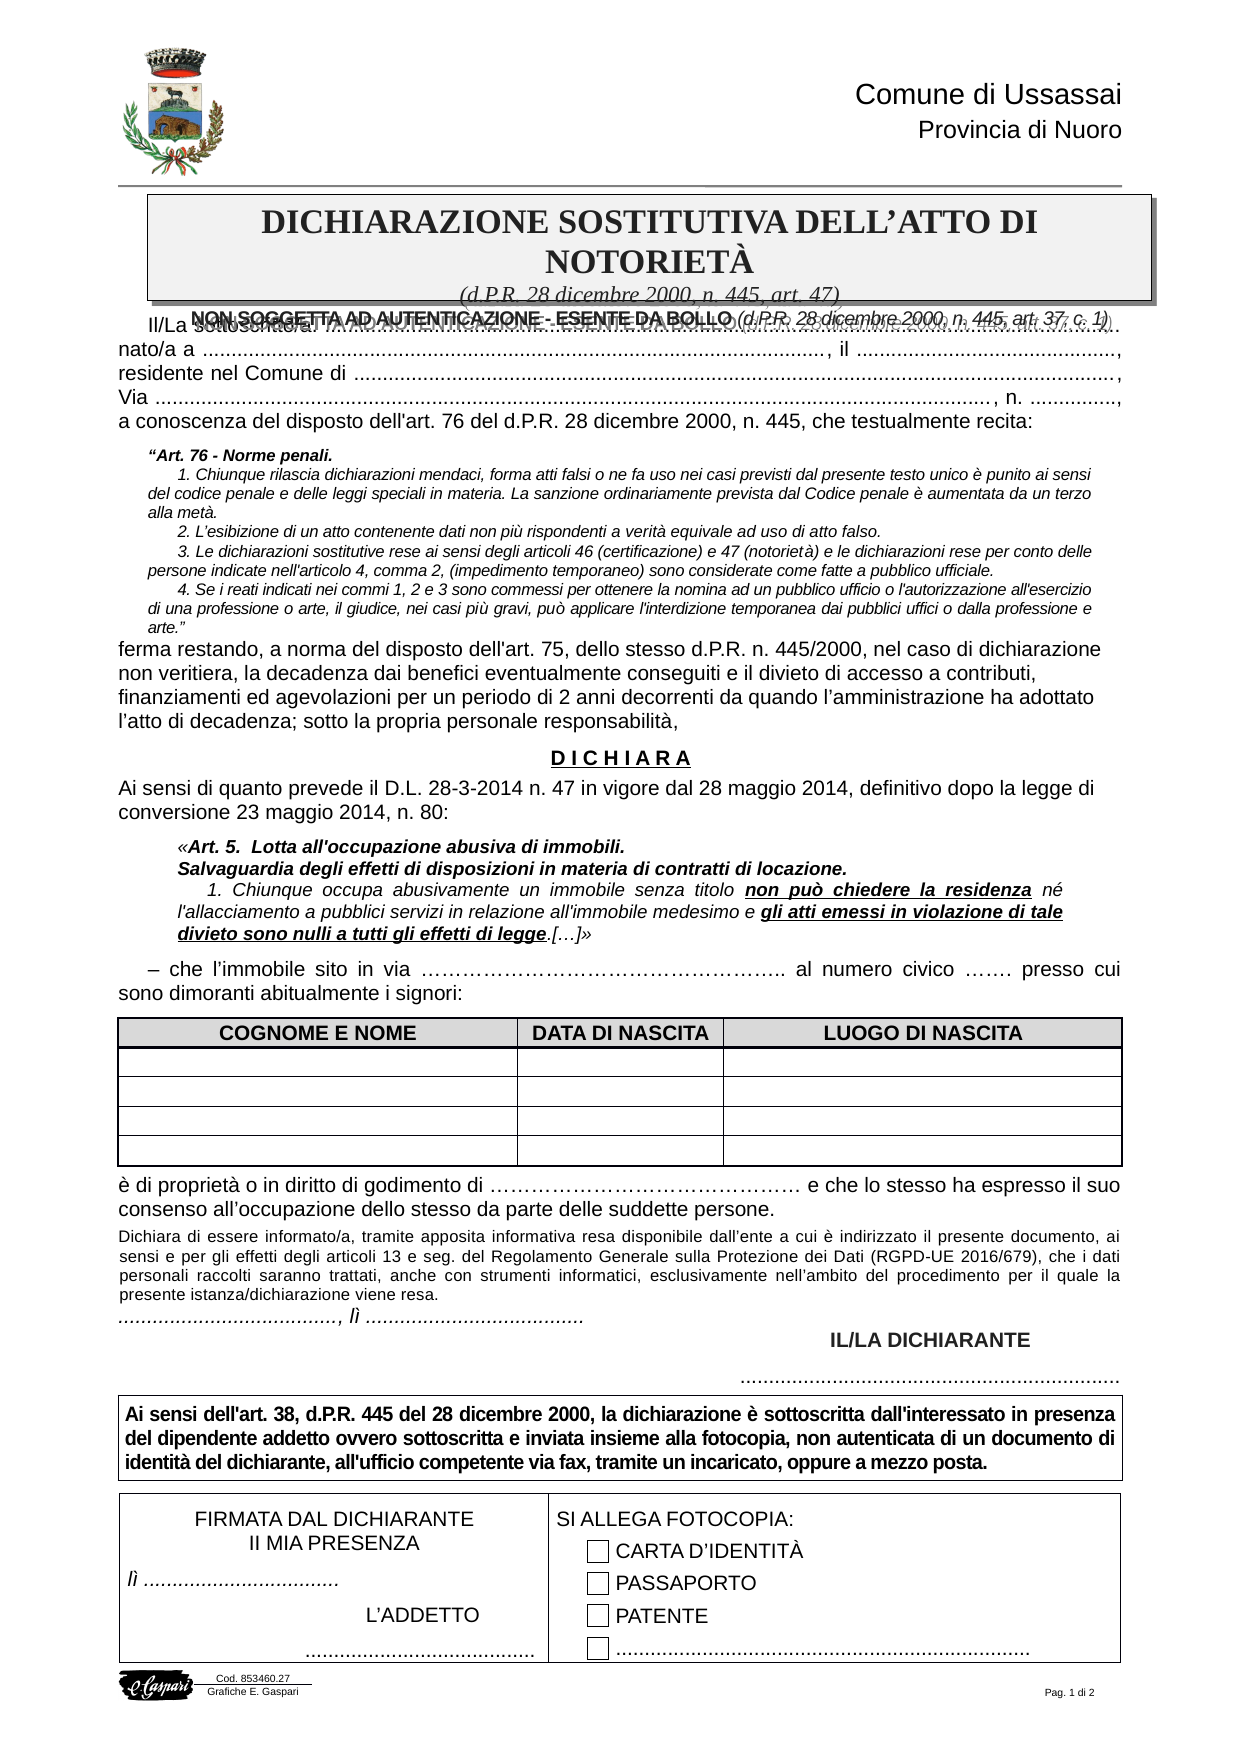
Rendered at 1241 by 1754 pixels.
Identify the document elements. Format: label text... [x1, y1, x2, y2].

table_cell [518, 1049, 723, 1076]
text Dichiara di essere informato/a, tramite apposita informativa resa disponibile dall’ente a cui è indirizzato il presente documento, ai sensi e per gli effetti degli articoli 13 e seg. del Regolamento Generale sulla Protezione dei Dati (RGPD-UE 2016/679), che i dati personali raccolti saranno trattati, anche con strumenti informatici, esclusivamente nell’ambito del procedimento per il quale la presente istanza/dichiarazione viene resa. [118, 1227, 1122, 1304]
table_cell [119, 1107, 517, 1135]
text – che l’immobile sito in via …………………………………………….. al numero civico ……. presso cui sono dimoranti abitualmente i signori: [118, 956, 1122, 1004]
picture [122, 46, 224, 178]
table_header DATA DI NASCITA [518, 1019, 723, 1046]
text «Art. 5. Lotta all'occupazione abusiva di immobili. [177, 836, 1063, 858]
table_header SI ALLEGA FOTOCOPIA: CARTA D’IDENTITÀ PASSAPORTO PATENTE ........................................................................ [549, 1494, 1120, 1662]
text ......................................, lì ...................................... [118, 1304, 1122, 1328]
text ferma restando, a norma del disposto dell'art. 75, dello stesso d.P.R. n. 445/2000, nel caso di dichiarazione non veritiera, la decadenza dai benefici eventualmente conseguiti e il divieto di accesso a contributi, finanziamenti ed agevolazioni per un periodo di 2 anni decorrenti da quando l’amministrazione ha adottato l’atto di decadenza; sotto la propria personale responsabilità, [118, 637, 1122, 733]
table_header FIRMATA DAL DICHIARANTE II MIA PRESENZA lì .................................. L’ADDETTO ........................................ [120, 1494, 548, 1662]
table_cell [724, 1136, 1121, 1165]
table_header Ai sensi dell'art. 38, d.P.R. 445 del 28 dicembre 2000, la dichiarazione è sottoscritta dall'interessato in presenza del dipendente addetto ovvero sottoscritta e inviata insieme alla fotocopia, non autenticata di un documento di identità del dichiarante, all'ufficio competente via fax, tramite un incaricato, oppure a mezzo posta. [119, 1396, 1122, 1480]
text 3. Le dichiarazioni sostitutive rese ai sensi degli articoli 46 (certificazione) e 47 (notorietà) e le dichiarazioni rese per conto delle persone indicate nell'articolo 4, comma 2, (impedimento temporaneo) sono considerate come fatte a pubblico ufficiale. [148, 541, 1093, 580]
table_cell [518, 1107, 723, 1135]
table_cell [119, 1136, 517, 1165]
list 1. Chiunque occupa abusivamente un immobile senza titolo non può chiedere la residenza né l'allacciamento a pubblici servizi in relazione all'immobile medesimo e gli atti emessi in violazione di tale divieto sono nulli a tutti gli effetti di legge.[…]» [177, 879, 1063, 944]
text Salvaguardia degli effetti di disposizioni in materia di contratti di locazione. [177, 858, 1063, 879]
text Il/La sottoscritto/a. .......................................................................................................................................... nato/a a ............................................................................................................, il ............................................., residente nel Comune di ...................................................................................................................................., Via ................................................................................................................................................., n. ..............., a conoscenza del disposto dell'art. 76 del d.P.R. 28 dicembre 2000, n. 445, che testualmente recita: [118, 313, 1122, 433]
text .................................................................. [738, 1364, 1122, 1388]
table_cell [724, 1049, 1121, 1076]
text Ai sensi di quanto prevede il D.L. 28-3-2014 n. 47 in vigore dal 28 maggio 2014, definitivo dopo la legge di conversione 23 maggio 2014, n. 80: [118, 776, 1122, 824]
table_cell [518, 1077, 723, 1106]
text 1. Chiunque rilascia dichiarazioni mendaci, forma atti falsi o ne fa uso nei casi previsti dal presente testo unico è punito ai sensi del codice penale e delle leggi speciali in materia. La sanzione ordinariamente prevista dal Codice penale è aumentata da un terzo alla metà. [148, 465, 1093, 522]
table_cell [724, 1107, 1121, 1135]
table_header COGNOME E NOME [119, 1019, 517, 1046]
table_cell [119, 1049, 517, 1076]
text D I C H I A R A [119, 746, 1122, 769]
picture [118, 1669, 194, 1701]
table_header LUOGO DI NASCITA [724, 1019, 1121, 1046]
text IL/LA DICHIARANTE [738, 1328, 1122, 1352]
text 2. L’esibizione di un atto contenente dati non più rispondenti a verità equivale ad uso di atto falso. [148, 522, 1093, 541]
text 4. Se i reati indicati nei commi 1, 2 e 3 sono commessi per ottenere la nomina ad un pubblico ufficio o l'autorizzazione all'esercizio di una professione o arte, il giudice, nei casi più gravi, può applicare l'interdizione temporanea dai pubblici uffici o dalla professione e arte.” [148, 580, 1093, 637]
text Comune di Ussassai [224, 77, 1122, 110]
text Provincia di Nuoro [224, 115, 1122, 144]
table_cell [724, 1077, 1121, 1106]
text è di proprietà o in diritto di godimento di ……………………………………… e che lo stesso ha espresso il suo consenso all’occupazione dello stesso da parte delle suddette persone. [118, 1173, 1122, 1221]
text “Art. 76 - Norme penali. [148, 446, 1093, 465]
table_cell [518, 1136, 723, 1165]
table_cell [119, 1077, 517, 1106]
